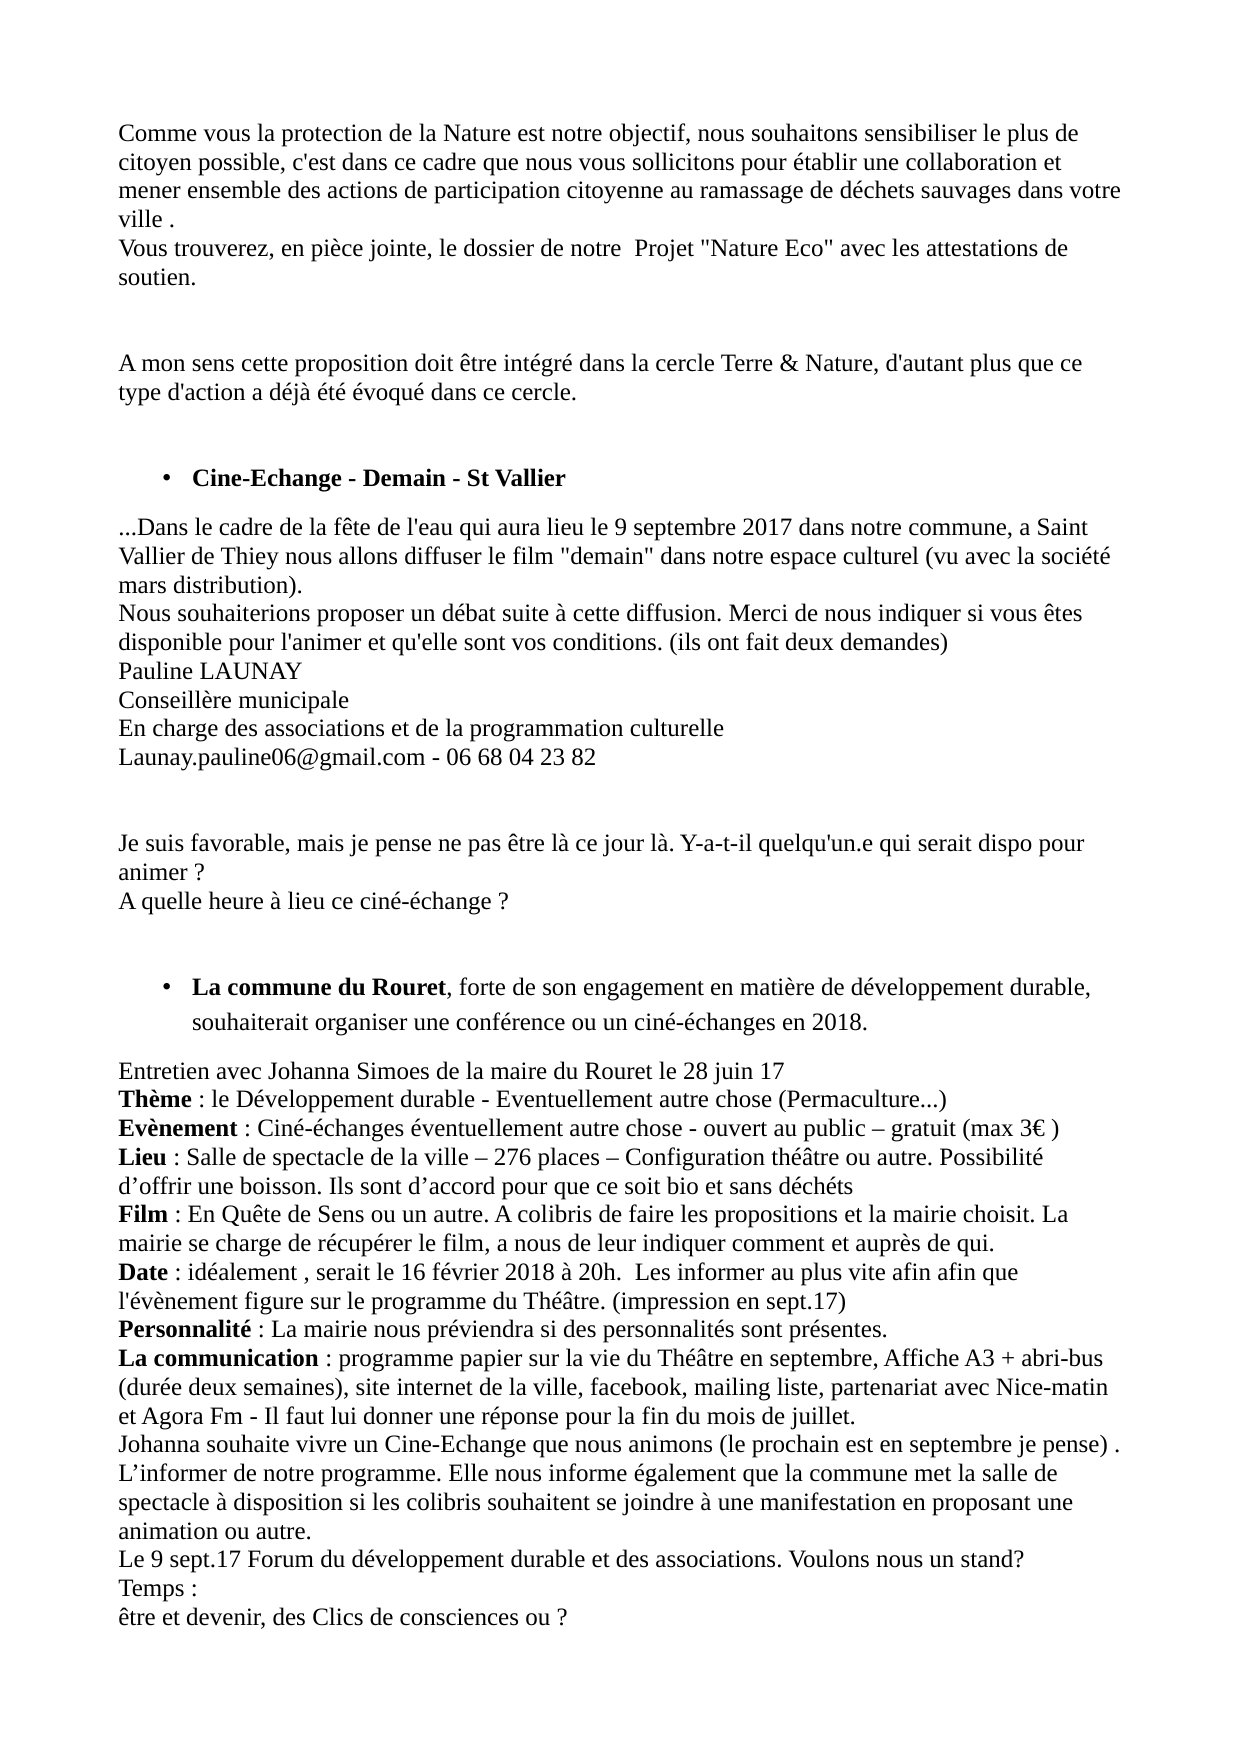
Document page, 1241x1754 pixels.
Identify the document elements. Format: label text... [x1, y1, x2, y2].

text Je suis favorable, mais je pense ne pas être là ce jour là. Y-a-t-il quelqu'un.e qui serait dispo pour animer ? [118, 828, 1122, 886]
text La communication : programme papier sur la vie du Théâtre en septembre, Affiche A3 + abri-bus (durée deux semaines), site internet de la ville, facebook, mailing liste, partenariat avec Nice-matin et Agora Fm - Il faut lui donner une réponse pour la fin du mois de juillet. [118, 1343, 1122, 1429]
text Lieu : Salle de spectacle de la ville – 276 places – Configuration théâtre ou autre. Possibilité d’offrir une boisson. Ils sont d’accord pour que ce soit bio et sans déchéts [118, 1142, 1122, 1199]
text Entretien avec Johanna Simoes de la maire du Rouret le 28 juin 17 [118, 1056, 1122, 1084]
text Film : En Quête de Sens ou un autre. A colibris de faire les propositions et la mairie choisit. La mairie se charge de récupérer le film, a nous de leur indiquer comment et auprès de qui. [118, 1199, 1122, 1257]
text Launay.pauline06@gmail.com - 06 68 04 23 82 [118, 742, 1122, 771]
text A mon sens cette proposition doit être intégré dans la cercle Terre & Nature, d'autant plus que ce type d'action a déjà été évoqué dans ce cercle. [118, 348, 1122, 406]
text Nous souhaiterions proposer un débat suite à cette diffusion. Merci de nous indiquer si vous êtes disponible pour l'animer et qu'elle sont vos conditions. (ils ont fait deux demandes) [118, 598, 1122, 656]
text Pauline LAUNAY [118, 656, 1122, 685]
text Evènement : Ciné-échanges éventuellement autre chose - ouvert au public – gratuit (max 3€ ) [118, 1113, 1122, 1142]
text être et devenir, des Clics de consciences ou ? [118, 1602, 1122, 1631]
text Conseillère municipale [118, 685, 1122, 713]
text Vous trouverez, en pièce jointe, le dossier de notre Projet "Nature Eco" avec les attestations de soutien. [118, 233, 1122, 291]
text ...Dans le cadre de la fête de l'eau qui aura lieu le 9 septembre 2017 dans notre commune, a Saint Vallier de Thiey nous allons diffuser le film "demain" dans notre espace culturel (vu avec la société mars distribution). [118, 512, 1122, 598]
text A quelle heure à lieu ce ciné-échange ? [118, 886, 1122, 915]
text Le 9 sept.17 Forum du développement durable et des associations. Voulons nous un stand? [118, 1544, 1122, 1573]
text Personnalité : La mairie nous préviendra si des personnalités sont présentes. [118, 1314, 1122, 1343]
text Comme vous la protection de la Nature est notre objectif, nous souhaitons sensibiliser le plus de citoyen possible, c'est dans ce cadre que nous vous sollicitons pour établir une collaboration et mener ensemble des actions de participation citoyenne au ramassage de déchets sauvages dans votre ville . [118, 118, 1122, 233]
text Thème : le Développement durable - Eventuellement autre chose (Permaculture...) [118, 1084, 1122, 1113]
list La commune du Rouret, forte de son engagement en matière de développement durable, souhaiterait organiser une conférence ou un ciné-échanges en 2018. [162, 972, 1122, 1035]
text Temps : [118, 1573, 1122, 1602]
list Cine-Echange - Demain - St Vallier [162, 463, 1122, 492]
text Johanna souhaite vivre un Cine-Echange que nous animons (le prochain est en septembre je pense) . L’informer de notre programme. Elle nous informe également que la commune met la salle de spectacle à disposition si les colibris souhaitent se joindre à une manifestation en proposant une animation ou autre. [118, 1429, 1122, 1544]
text Date : idéalement , serait le 16 février 2018 à 20h. Les informer au plus vite afin afin que l'évènement figure sur le programme du Théâtre. (impression en sept.17) [118, 1257, 1122, 1314]
text En charge des associations et de la programmation culturelle [118, 713, 1122, 742]
